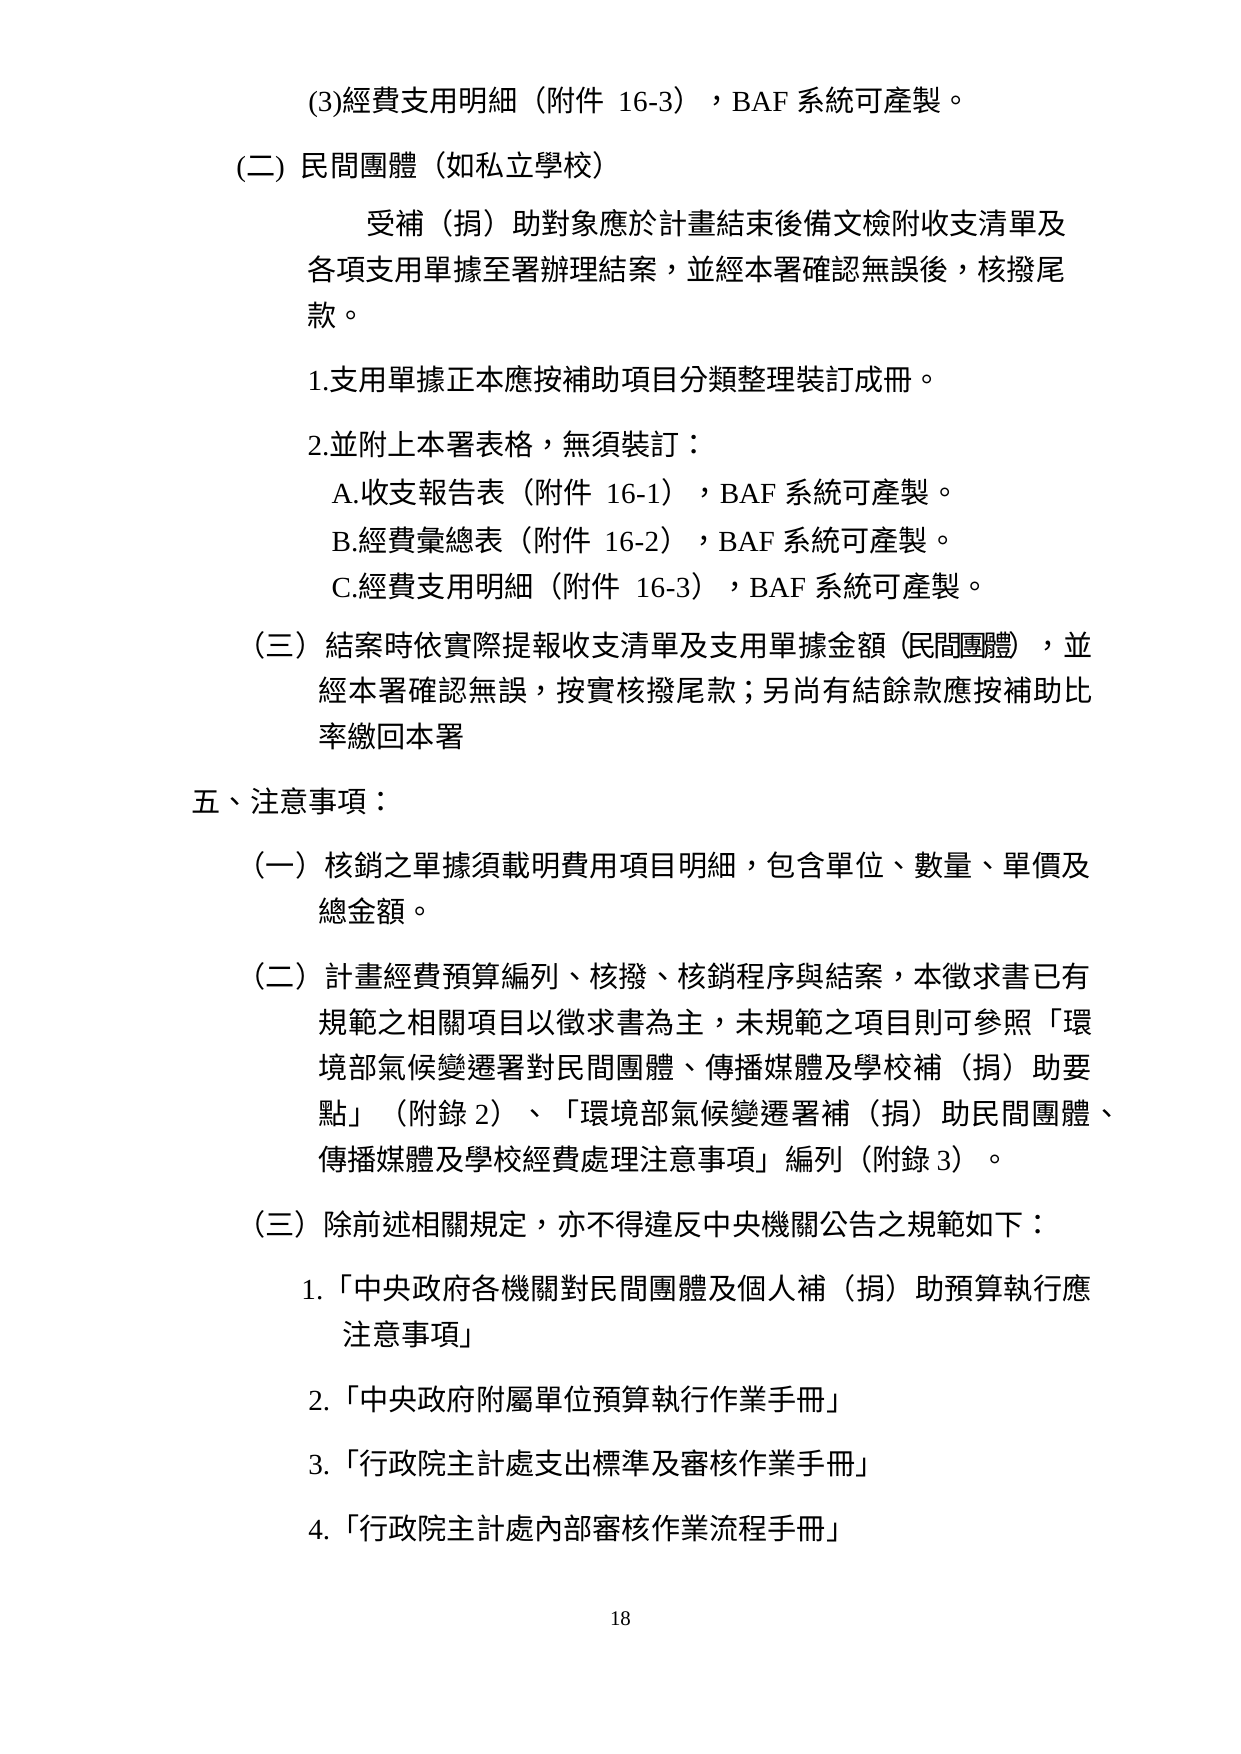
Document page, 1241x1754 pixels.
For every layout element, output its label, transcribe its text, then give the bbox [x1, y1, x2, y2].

text （一）核銷之單據須載明費用項目明細，包含單位、數量、單價及總金額。 [236, 840, 1092, 932]
text 4.「行政院主計處內部審核作業流程手冊」 [308, 1503, 1092, 1548]
text （三）除前述相關規定，亦不得違反中央機關公告之規範如下： [236, 1198, 1092, 1244]
text A.收支報告表（附件16-1），BAF 系統可產製。 [331, 467, 1067, 513]
text B.經費彙總表（附件16-2），BAF 系統可產製。 [331, 515, 1067, 561]
text 受補（捐）助對象應於計畫結束後備文檢附收支清單及各項支用單據至署辦理結案，並經本署確認無誤後，核撥尾款。 [307, 198, 1092, 335]
text 2.「中央政府附屬單位預算執行作業手冊」 [308, 1373, 1092, 1419]
text 1.支用單據正本應按補助項目分類整理裝訂成冊。 [307, 354, 1092, 400]
text 2.並附上本署表格，無須裝訂： [307, 419, 1092, 464]
text 3.「行政院主計處支出標準及審核作業手冊」 [308, 1438, 1092, 1484]
text 五、注意事項： [191, 776, 1092, 821]
text C.經費支用明細（附件 16-3），BAF 系統可產製。 [331, 561, 1067, 606]
text (3)經費支用明細（附件16-3），BAF 系統可產製。 [308, 75, 1092, 121]
text 1.「中央政府各機關對民間團體及個人補（捐）助預算執行應注意事項」 [301, 1263, 1092, 1355]
text （三）結案時依實際提報收支清單及支用單據金額（民間團體），並經本署確認無誤，按實核撥尾款；另尚有結餘款應按補助比率繳回本署 [236, 619, 1092, 757]
text (二) 民間團體（如私立學校） [236, 139, 1092, 185]
text （二）計畫經費預算編列、核撥、核銷程序與結案，本徵求書已有規範之相關項目以徵求書為主，未規範之項目則可參照「環境部氣候變遷署對民間團體、傳播媒體及學校補（捐）助要點」（附錄2）、「環境部氣候變遷署補（捐）助民間團體、傳播媒體及學校經費處理注意事項」編列（附錄3）。 [236, 951, 1092, 1180]
